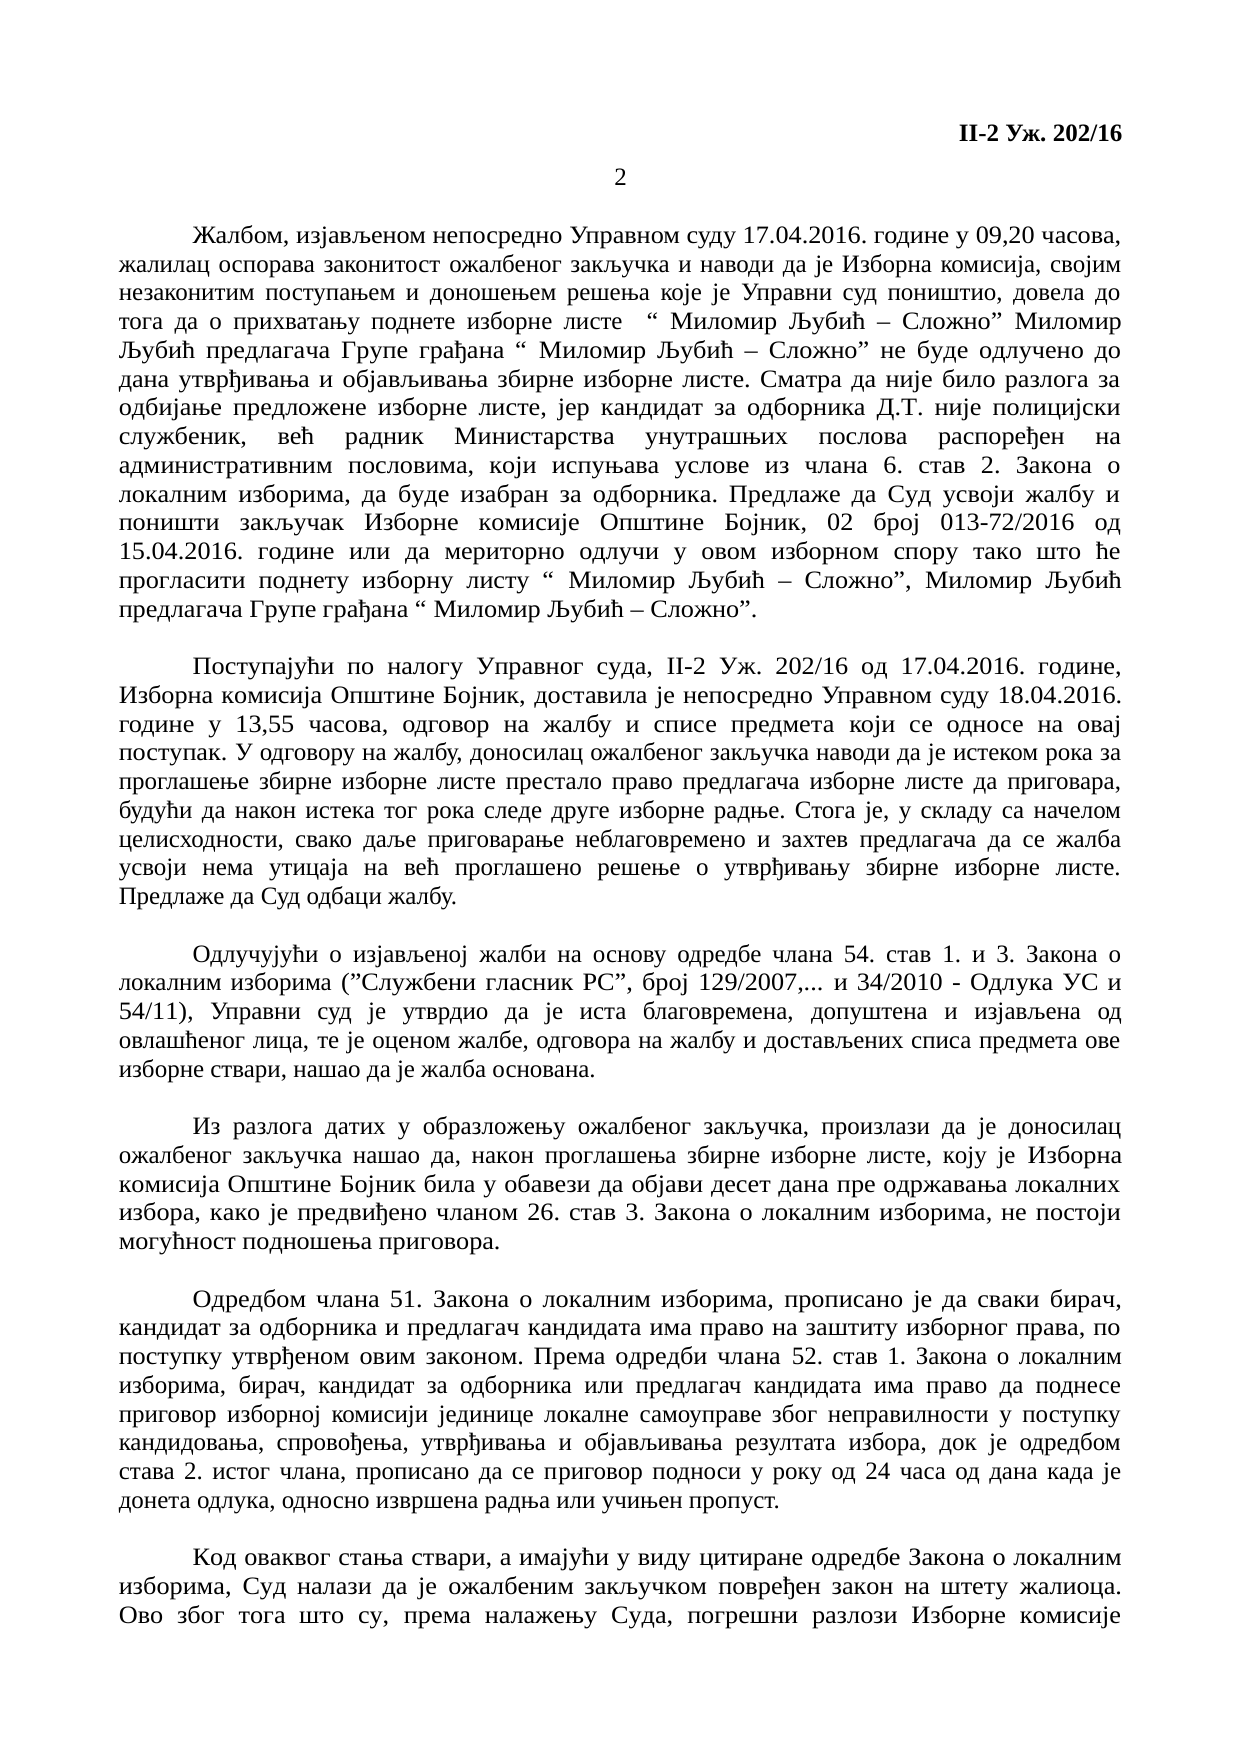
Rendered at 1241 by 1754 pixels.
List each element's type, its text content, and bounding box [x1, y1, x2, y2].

text Одлучујући о изјављеној жалби на основу одредбе члана 54. став 1. и 3. Закона о локалним изборима (”Службени гласник РС”, број 129/2007,... и 34/2010 - Одлука УС и 54/11), Управни суд је утврдио да је иста благовремена, допуштена и изјављена од овлашћеног лица, те је оценом жалбе, одговора на жалбу и достављених списа предмета ове изборне ствари, нашао да је жалба основана. [118, 939, 1122, 1082]
text Одредбом члана 51. Закона о локалним изборима, прописано је да сваки бирач, кандидат за одборника и предлагач кандидата има право на заштиту изборног права, по поступку утврђеном овим законом. Према одредби члана 52. став 1. Закона о локалним изборима, бирач, кандидат за одборника или предлагач кандидата има право да поднесе приговор изборној комисији јединице локалне самоуправе због неправилности у поступку кандидовања, спровођења, утврђивања и објављивања резултата избора, док је одредбом става 2. истог члана, прописано да се приговор подноси у року од 24 часа од дана када је донета одлука, односно извршена радња или учињен пропуст. [118, 1284, 1122, 1514]
text Код оваквог стања ствари, а имајући у виду цитиране одредбе Закона о локалним изборима, Суд налази да је ожалбеним закључком повређен закон на штету жалиоца. Ово због тога што су, према налажењу Суда, погрешни разлози Изборне комисије [118, 1542, 1122, 1629]
text Из разлога датих у образложењу ожалбеног закључка, произлази да је доносилац ожалбеног закључка нашао да, након проглашења збирне изборне листе, коју је Изборна комисија Општине Бојник била у обавези да објави десет дана пре одржавања локалних избора, како је предвиђено чланом 26. став 3. Закона о локалним изборима, не постоји могућност подношења приговора. [118, 1111, 1122, 1255]
text Поступајући по налогу Управног суда, II-2 Уж. 202/16 од 17.04.2016. године, Изборна комисија Општине Бојник, доставила је непосредно Управном суду 18.04.2016. године у 13,55 часова, одговор на жалбу и списе предмета који се односе на овај поступак. У одговору на жалбу, доносилац ожалбеног закључка наводи да је истеком рока за проглашење збирне изборне листе престало право предлагача изборне листе да приговара, будући да након истека тог рока следе друге изборне радње. Стога је, у складу са начелом целисходности, свако даље приговарање неблаговремено и захтев предлагача да се жалба усвоји нема утицаја на већ проглашено решење о утврђивању збирне изборне листе. Предлаже да Суд одбаци жалбу. [118, 651, 1122, 910]
text Жалбом, изјављеном непосредно Управном суду 17.04.2016. године у 09,20 часова, жалилац оспорава законитост ожалбеног закључка и наводи да је Изборна комисија, својим незаконитим поступањем и доношењем решења које је Управни суд поништио, довела до тога да о прихватању поднете изборне листе “ Миломир Љубић – Сложно” Миломир Љубић предлагача Групе грађана “ Миломир Љубић – Сложно” не буде одлучено до дана утврђивања и објављивања збирне изборне листе. Сматра да није било разлога за одбијање предложене изборне листе, јер кандидат за одборника Д.Т. није полицијски службеник, већ радник Министарства унутрашњих послова распоређен на административним пословима, који испуњава услове из члана 6. став 2. Закона о локалним изборима, да буде изабран за одборника. Предлаже да Суд усвоји жалбу и поништи закључак Изборне комисије Општине Бојник, 02 број 013-72/2016 од 15.04.2016. године или да мериторно одлучи у овом изборном спору тако што ће прогласити поднету изборну листу “ Миломир Љубић – Сложно”, Миломир Љубић предлагача Групе грађана “ Миломир Љубић – Сложно”. [118, 220, 1122, 622]
